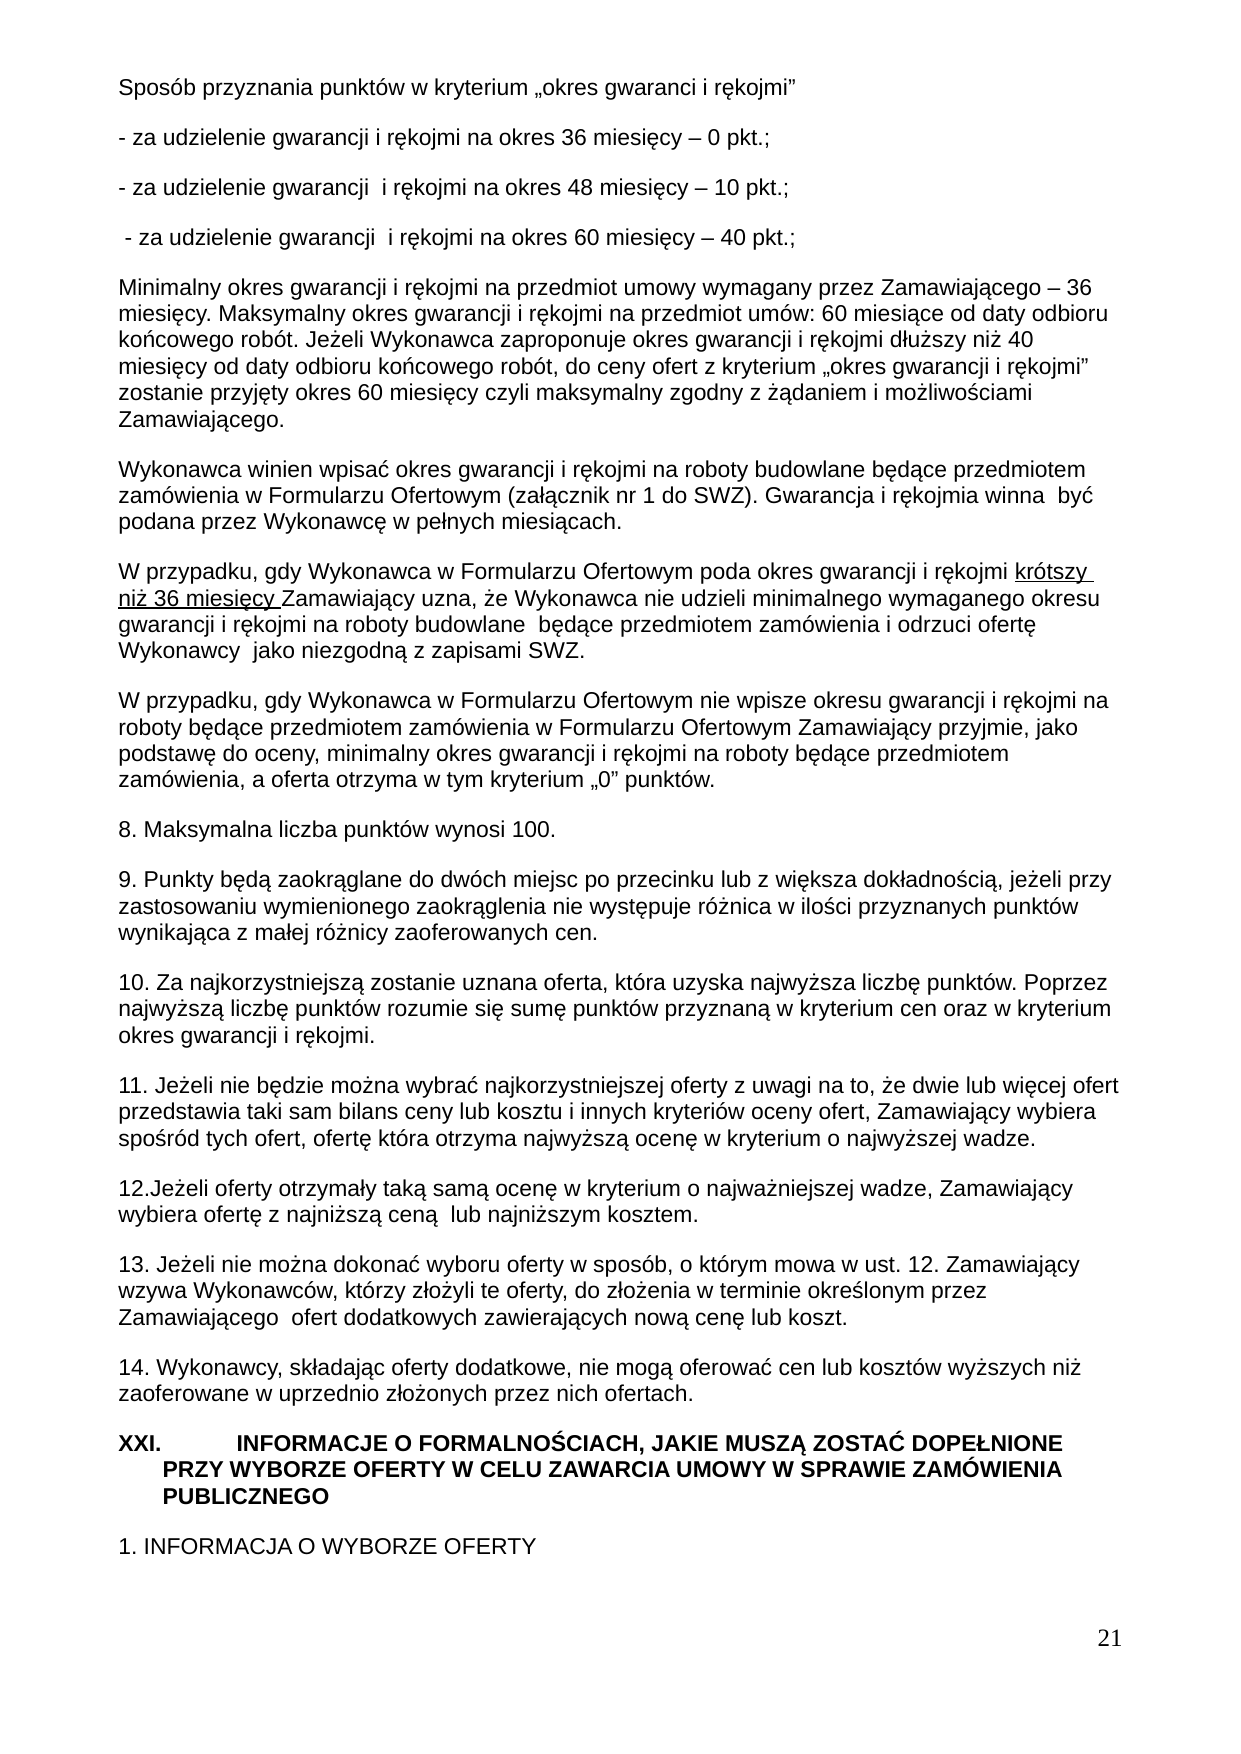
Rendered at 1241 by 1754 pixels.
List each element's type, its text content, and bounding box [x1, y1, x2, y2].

text W przypadku, gdy Wykonawca w Formularzu Ofertowym poda okres gwarancji i rękojmi krótszy niż 36 miesięcy Zamawiający uzna, że Wykonawca nie udzieli minimalnego wymaganego okresu gwarancji i rękojmi na roboty budowlane będące przedmiotem zamówienia i odrzuci ofertę Wykonawcy jako niezgodną z zapisami SWZ. [118, 558, 1122, 664]
text 8. Maksymalna liczba punktów wynosi 100. [118, 816, 1122, 843]
text 1. INFORMACJA O WYBORZE OFERTY [118, 1533, 1122, 1559]
text - za udzielenie gwarancji i rękojmi na okres 36 miesięcy – 0 pkt.; [118, 124, 1122, 150]
text W przypadku, gdy Wykonawca w Formularzu Ofertowym nie wpisze okresu gwarancji i rękojmi na roboty będące przedmiotem zamówienia w Formularzu Ofertowym Zamawiający przyjmie, jako podstawę do oceny, minimalny okres gwarancji i rękojmi na roboty będące przedmiotem zamówienia, a oferta otrzyma w tym kryterium „0” punktów. [118, 687, 1122, 793]
text 14. Wykonawcy, składając oferty dodatkowe, nie mogą oferować cen lub kosztów wyższych niż zaoferowane w uprzednio złożonych przez nich ofertach. [118, 1353, 1122, 1406]
text 11. Jeżeli nie będzie można wybrać najkorzystniejszej oferty z uwagi na to, że dwie lub więcej ofert przedstawia taki sam bilans ceny lub kosztu i innych kryteriów oceny ofert, Zamawiający wybiera spośród tych ofert, ofertę która otrzyma najwyższą ocenę w kryterium o najwyższej wadze. [118, 1072, 1122, 1151]
text XXI. INFORMACJE O FORMALNOŚCIACH, JAKIE MUSZĄ ZOSTAĆ DOPEŁNIONE PRZY WYBORZE OFERTY W CELU ZAWARCIA UMOWY W SPRAWIE ZAMÓWIENIA PUBLICZNEGO [118, 1430, 1122, 1509]
text Minimalny okres gwarancji i rękojmi na przedmiot umowy wymagany przez Zamawiającego – 36 miesięcy. Maksymalny okres gwarancji i rękojmi na przedmiot umów: 60 miesiące od daty odbioru końcowego robót. Jeżeli Wykonawca zaproponuje okres gwarancji i rękojmi dłuższy niż 40 miesięcy od daty odbioru końcowego robót, do ceny ofert z kryterium „okres gwarancji i rękojmi” zostanie przyjęty okres 60 miesięcy czyli maksymalny zgodny z żądaniem i możliwościami Zamawiającego. [118, 274, 1122, 432]
text 10. Za najkorzystniejszą zostanie uznana oferta, która uzyska najwyższa liczbę punktów. Poprzez najwyższą liczbę punktów rozumie się sumę punktów przyznaną w kryterium cen oraz w kryterium okres gwarancji i rękojmi. [118, 969, 1122, 1048]
text Sposób przyznania punktów w kryterium „okres gwaranci i rękojmi” [118, 74, 1122, 100]
text - za udzielenie gwarancji i rękojmi na okres 60 miesięcy – 40 pkt.; [118, 224, 1122, 250]
text Wykonawca winien wpisać okres gwarancji i rękojmi na roboty budowlane będące przedmiotem zamówienia w Formularzu Ofertowym (załącznik nr 1 do SWZ). Gwarancja i rękojmia winna być podana przez Wykonawcę w pełnych miesiącach. [118, 456, 1122, 534]
text 12.Jeżeli oferty otrzymały taką samą ocenę w kryterium o najważniejszej wadze, Zamawiający wybiera ofertę z najniższą ceną lub najniższym kosztem. [118, 1174, 1122, 1227]
text 9. Punkty będą zaokrąglane do dwóch miejsc po przecinku lub z większa dokładnością, jeżeli przy zastosowaniu wymienionego zaokrąglenia nie występuje różnica w ilości przyznanych punktów wynikająca z małej różnicy zaoferowanych cen. [118, 866, 1122, 945]
text 13. Jeżeli nie można dokonać wyboru oferty w sposób, o którym mowa w ust. 12. Zamawiający wzywa Wykonawców, którzy złożyli te oferty, do złożenia w terminie określonym przez Zamawiającego ofert dodatkowych zawierających nową cenę lub koszt. [118, 1251, 1122, 1330]
text - za udzielenie gwarancji i rękojmi na okres 48 miesięcy – 10 pkt.; [118, 174, 1122, 200]
